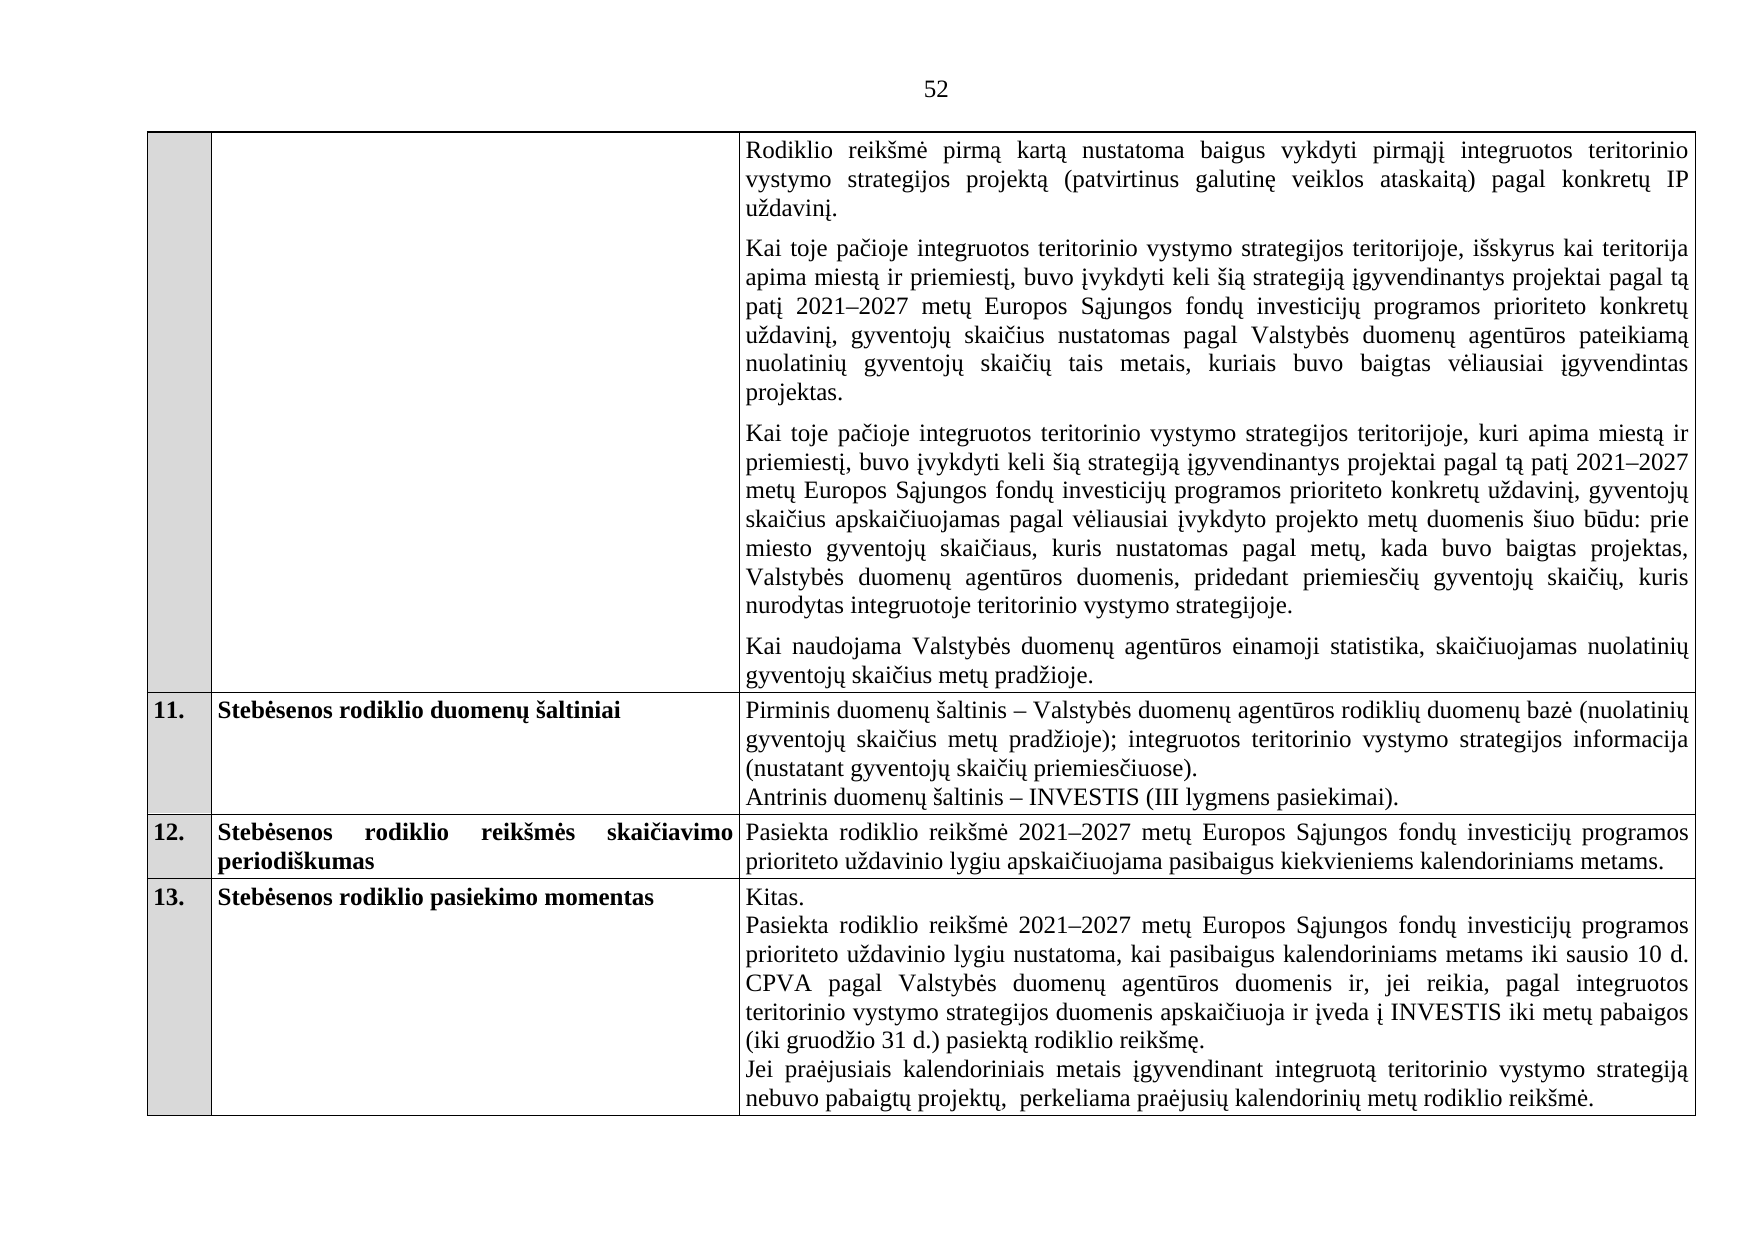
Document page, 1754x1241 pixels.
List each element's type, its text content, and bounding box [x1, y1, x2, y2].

table_cell [212, 133, 739, 692]
table_cell [148, 133, 211, 692]
table_cell 11. [148, 693, 211, 813]
table_cell Stebėsenos rodiklio duomenų šaltiniai [212, 693, 739, 813]
table_cell Kitas. Pasiekta rodiklio reikšmė 2021–2027 metų Europos Sąjungos fondų investicijų programos prioriteto uždavinio lygiu nustatoma, kai pasibaigus kalendoriniams metams iki sausio 10 d. CPVA pagal Valstybės duomenų agentūros duomenis ir, jei reikia, pagal integruotos teritorinio vystymo strategijos duomenis apskaičiuoja ir įveda į INVESTIS iki metų pabaigos (iki gruodžio 31 d.) pasiektą rodiklio reikšmę. Jei praėjusiais kalendoriniais metais įgyvendinant integruotą teritorinio vystymo strategiją nebuvo pabaigtų projektų, perkeliama praėjusių kalendorinių metų rodiklio reikšmė. [740, 879, 1695, 1115]
table_cell Pasiekta rodiklio reikšmė 2021–2027 metų Europos Sąjungos fondų investicijų programos prioriteto uždavinio lygiu apskaičiuojama pasibaigus kiekvieniems kalendoriniams metams. [740, 815, 1695, 878]
table_cell Stebėsenos rodiklio pasiekimo momentas [212, 879, 739, 1115]
table_cell 13. [148, 879, 211, 1115]
table_cell Stebėsenos rodiklio reikšmės skaičiavimo periodiškumas [212, 815, 739, 878]
table_cell Pirminis duomenų šaltinis – Valstybės duomenų agentūros rodiklių duomenų bazė (nuolatinių gyventojų skaičius metų pradžioje); integruotos teritorinio vystymo strategijos informacija (nustatant gyventojų skaičių priemiesčiuose). Antrinis duomenų šaltinis – INVESTIS (III lygmens pasiekimai). [740, 693, 1695, 813]
table_cell Rodiklio reikšmė pirmą kartą nustatoma baigus vykdyti pirmąjį integruotos teritorinio vystymo strategijos projektą (patvirtinus galutinę veiklos ataskaitą) pagal konkretų IP uždavinį. Kai toje pačioje integruotos teritorinio vystymo strategijos teritorijoje, išskyrus kai teritorija apima miestą ir priemiestį, buvo įvykdyti keli šią strategiją įgyvendinantys projektai pagal tą patį 2021–2027 metų Europos Sąjungos fondų investicijų programos prioriteto konkretų uždavinį, gyventojų skaičius nustatomas pagal Valstybės duomenų agentūros pateikiamą nuolatinių gyventojų skaičių tais metais, kuriais buvo baigtas vėliausiai įgyvendintas projektas. Kai toje pačioje integruotos teritorinio vystymo strategijos teritorijoje, kuri apima miestą ir priemiestį, buvo įvykdyti keli šią strategiją įgyvendinantys projektai pagal tą patį 2021–2027 metų Europos Sąjungos fondų investicijų programos prioriteto konkretų uždavinį, gyventojų skaičius apskaičiuojamas pagal vėliausiai įvykdyto projekto metų duomenis šiuo būdu: prie miesto gyventojų skaičiaus, kuris nustatomas pagal metų, kada buvo baigtas projektas, Valstybės duomenų agentūros duomenis, pridedant priemiesčių gyventojų skaičių, kuris nurodytas integruotoje teritorinio vystymo strategijoje. Kai naudojama Valstybės duomenų agentūros einamoji statistika, skaičiuojamas nuolatinių gyventojų skaičius metų pradžioje. [740, 133, 1695, 692]
table_cell 12. [148, 815, 211, 878]
